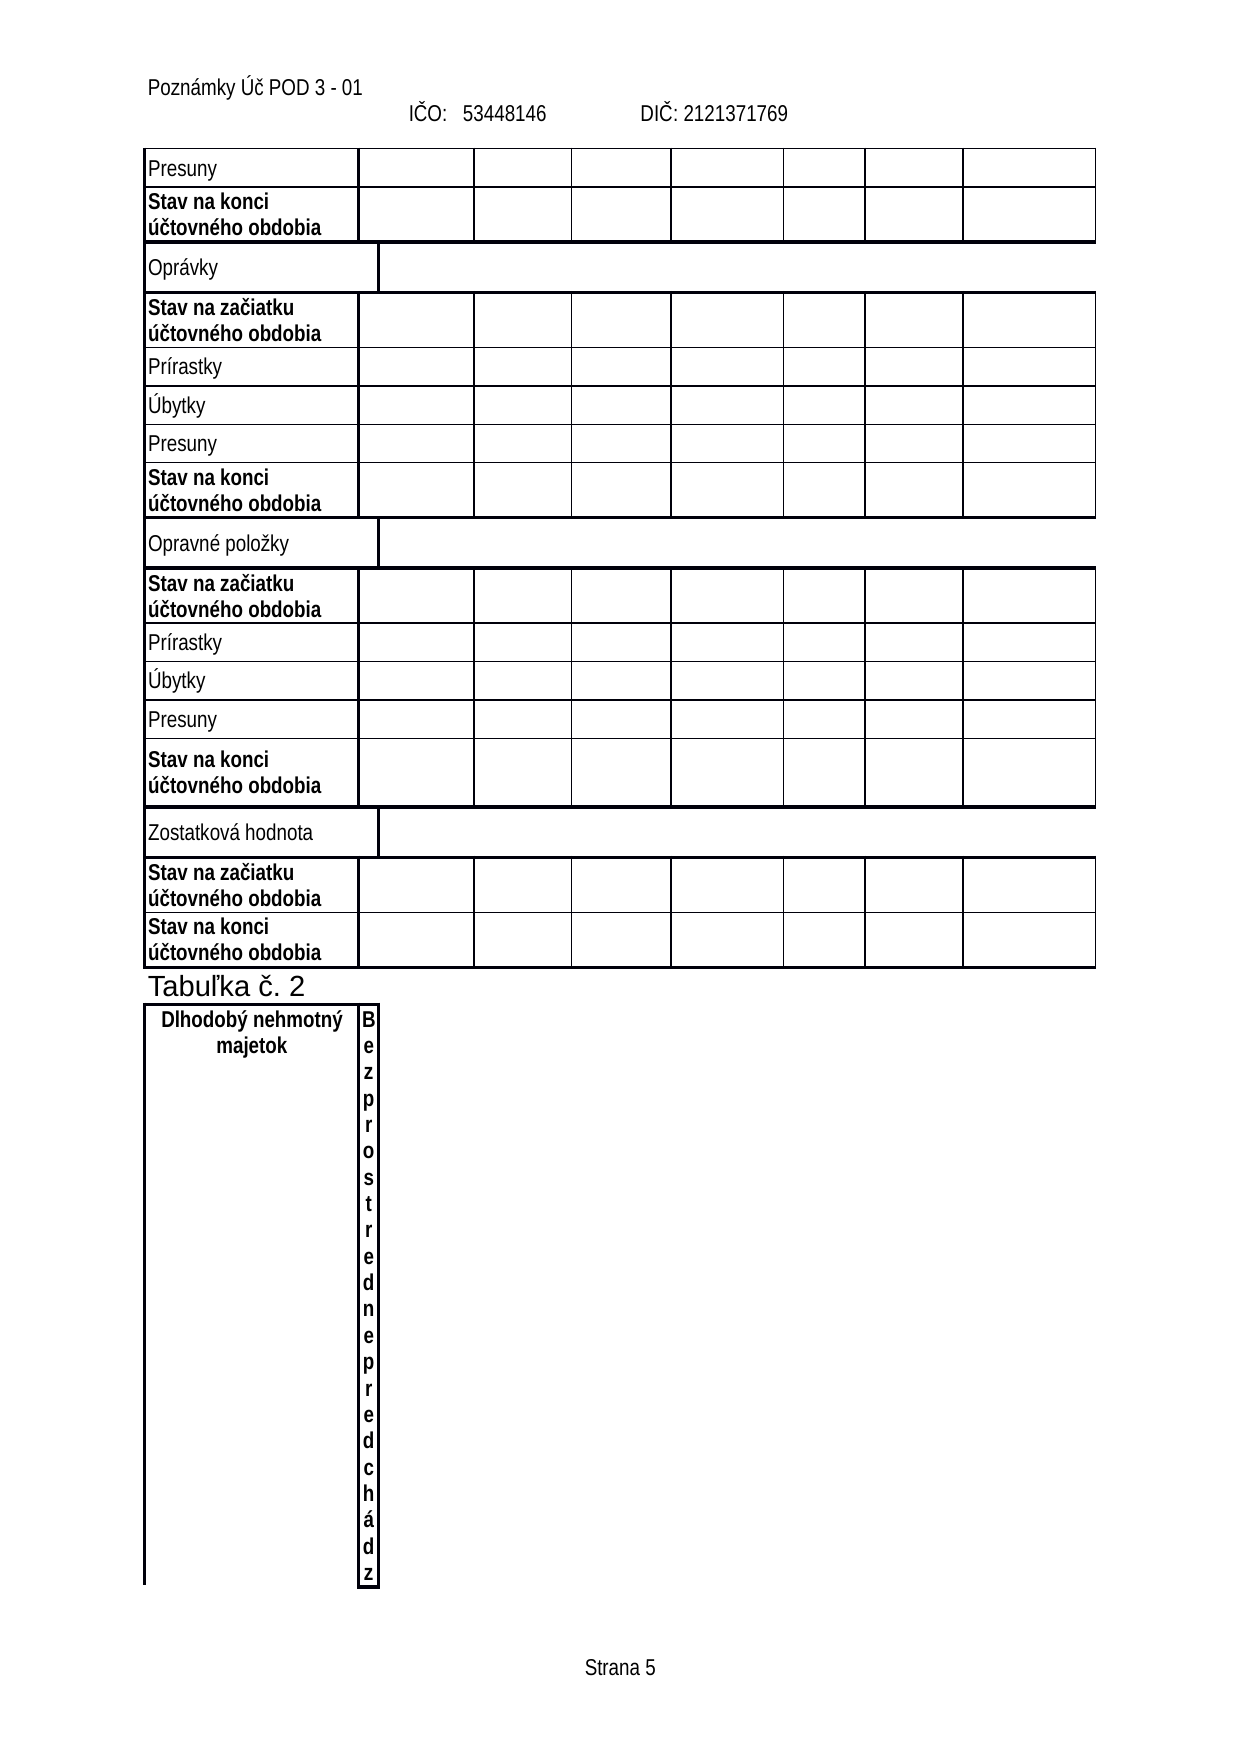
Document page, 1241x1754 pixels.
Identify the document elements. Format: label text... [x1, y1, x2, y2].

table_cell [866, 624, 962, 661]
table_cell [475, 739, 571, 805]
table_cell [475, 425, 571, 462]
table_cell [964, 294, 1095, 347]
table_cell [866, 149, 962, 186]
table_cell Presuny [146, 425, 357, 462]
table_cell [866, 463, 962, 516]
table_cell [572, 570, 670, 622]
table_cell [360, 348, 473, 385]
table_cell [360, 739, 473, 805]
table_cell [784, 913, 864, 966]
table_cell [672, 739, 783, 805]
table_cell [866, 859, 962, 911]
table_cell [866, 662, 962, 699]
table_cell [866, 739, 962, 805]
table_cell [784, 425, 864, 462]
table_cell [964, 739, 1095, 805]
table_cell [964, 425, 1095, 462]
table_cell [572, 739, 670, 805]
table_cell [572, 188, 670, 240]
table_cell [866, 387, 962, 423]
table_cell [672, 348, 783, 385]
table_cell [360, 387, 473, 423]
table_cell [866, 701, 962, 738]
table_cell [572, 624, 670, 661]
table_cell [572, 425, 670, 462]
table_cell [964, 701, 1095, 738]
table_cell [866, 348, 962, 385]
table_cell [784, 701, 864, 738]
table_cell Stav na začiatku účtovného obdobia [146, 570, 357, 622]
table_cell [360, 701, 473, 738]
table_cell [572, 662, 670, 699]
table_cell [672, 859, 783, 911]
table_header Bezprostredne predchádz [360, 1006, 377, 1585]
table_cell [784, 294, 864, 347]
table_cell [672, 701, 783, 738]
table_cell [572, 913, 670, 966]
table_cell [475, 387, 571, 423]
table_cell [475, 188, 571, 240]
table_cell [360, 425, 473, 462]
table_cell [572, 463, 670, 516]
table_cell [475, 913, 571, 966]
table_cell Presuny [146, 701, 357, 738]
table_cell [475, 859, 571, 911]
table_cell [475, 348, 571, 385]
table_cell [964, 859, 1095, 911]
table_cell [360, 149, 473, 186]
table_cell [866, 188, 962, 240]
table_cell [964, 463, 1095, 516]
table_cell [784, 624, 864, 661]
table_cell [784, 348, 864, 385]
table_cell [360, 294, 473, 347]
table_cell Stav na konci účtovného obdobia [146, 463, 357, 516]
table_cell [964, 188, 1095, 240]
table_cell [672, 463, 783, 516]
table_header Dlhodobý nehmotný majetok [146, 1006, 357, 1585]
table_cell [784, 387, 864, 423]
table_cell Opravné položky [146, 519, 377, 566]
table_cell [964, 570, 1095, 622]
table_cell [866, 913, 962, 966]
table_cell [475, 294, 571, 347]
table_cell [964, 913, 1095, 966]
table_cell [672, 425, 783, 462]
table_cell Stav na konci účtovného obdobia [146, 188, 357, 240]
table_cell [572, 387, 670, 423]
table_cell [784, 662, 864, 699]
table_cell [964, 149, 1095, 186]
table_cell [672, 149, 783, 186]
table_cell [866, 294, 962, 347]
table_cell [964, 387, 1095, 423]
table_cell [672, 570, 783, 622]
table_cell Stav na konci účtovného obdobia [146, 739, 357, 805]
table_cell [475, 463, 571, 516]
table_cell [360, 188, 473, 240]
table_cell [572, 701, 670, 738]
table_cell [572, 348, 670, 385]
table_cell Úbytky [146, 387, 357, 423]
table_cell [475, 701, 571, 738]
table_cell [784, 859, 864, 911]
table_cell [572, 149, 670, 186]
table_cell [866, 570, 962, 622]
table_cell Prírastky [146, 348, 357, 385]
table_cell [964, 662, 1095, 699]
table_cell Prírastky [146, 624, 357, 661]
table_cell [672, 662, 783, 699]
table_cell Úbytky [146, 662, 357, 699]
table_cell [784, 188, 864, 240]
table_cell [672, 387, 783, 423]
table_cell Oprávky [146, 244, 377, 291]
table_cell [572, 859, 670, 911]
table_cell [360, 859, 473, 911]
table_cell Stav na začiatku účtovného obdobia [146, 859, 357, 911]
table_cell Stav na konci účtovného obdobia [146, 913, 357, 966]
table_cell [475, 624, 571, 661]
table_cell [784, 739, 864, 805]
table_cell Zostatková hodnota [146, 809, 377, 856]
table_cell [672, 294, 783, 347]
table_cell [672, 624, 783, 661]
table_cell [360, 913, 473, 966]
table_cell [672, 913, 783, 966]
table_cell [475, 570, 571, 622]
table_cell [475, 662, 571, 699]
table_cell Presuny [146, 149, 357, 186]
table_cell [784, 463, 864, 516]
table_cell [360, 463, 473, 516]
table_cell [964, 348, 1095, 385]
table_cell [964, 624, 1095, 661]
table_cell [784, 570, 864, 622]
table_cell [572, 294, 670, 347]
table_cell [866, 425, 962, 462]
table_cell [360, 570, 473, 622]
table_cell [784, 149, 864, 186]
table_cell [672, 188, 783, 240]
title Tabuľka č. 2 [148, 969, 1092, 1002]
table_cell [475, 149, 571, 186]
table_cell Stav na začiatku účtovného obdobia [146, 294, 357, 347]
table_cell [360, 662, 473, 699]
table_cell [360, 624, 473, 661]
